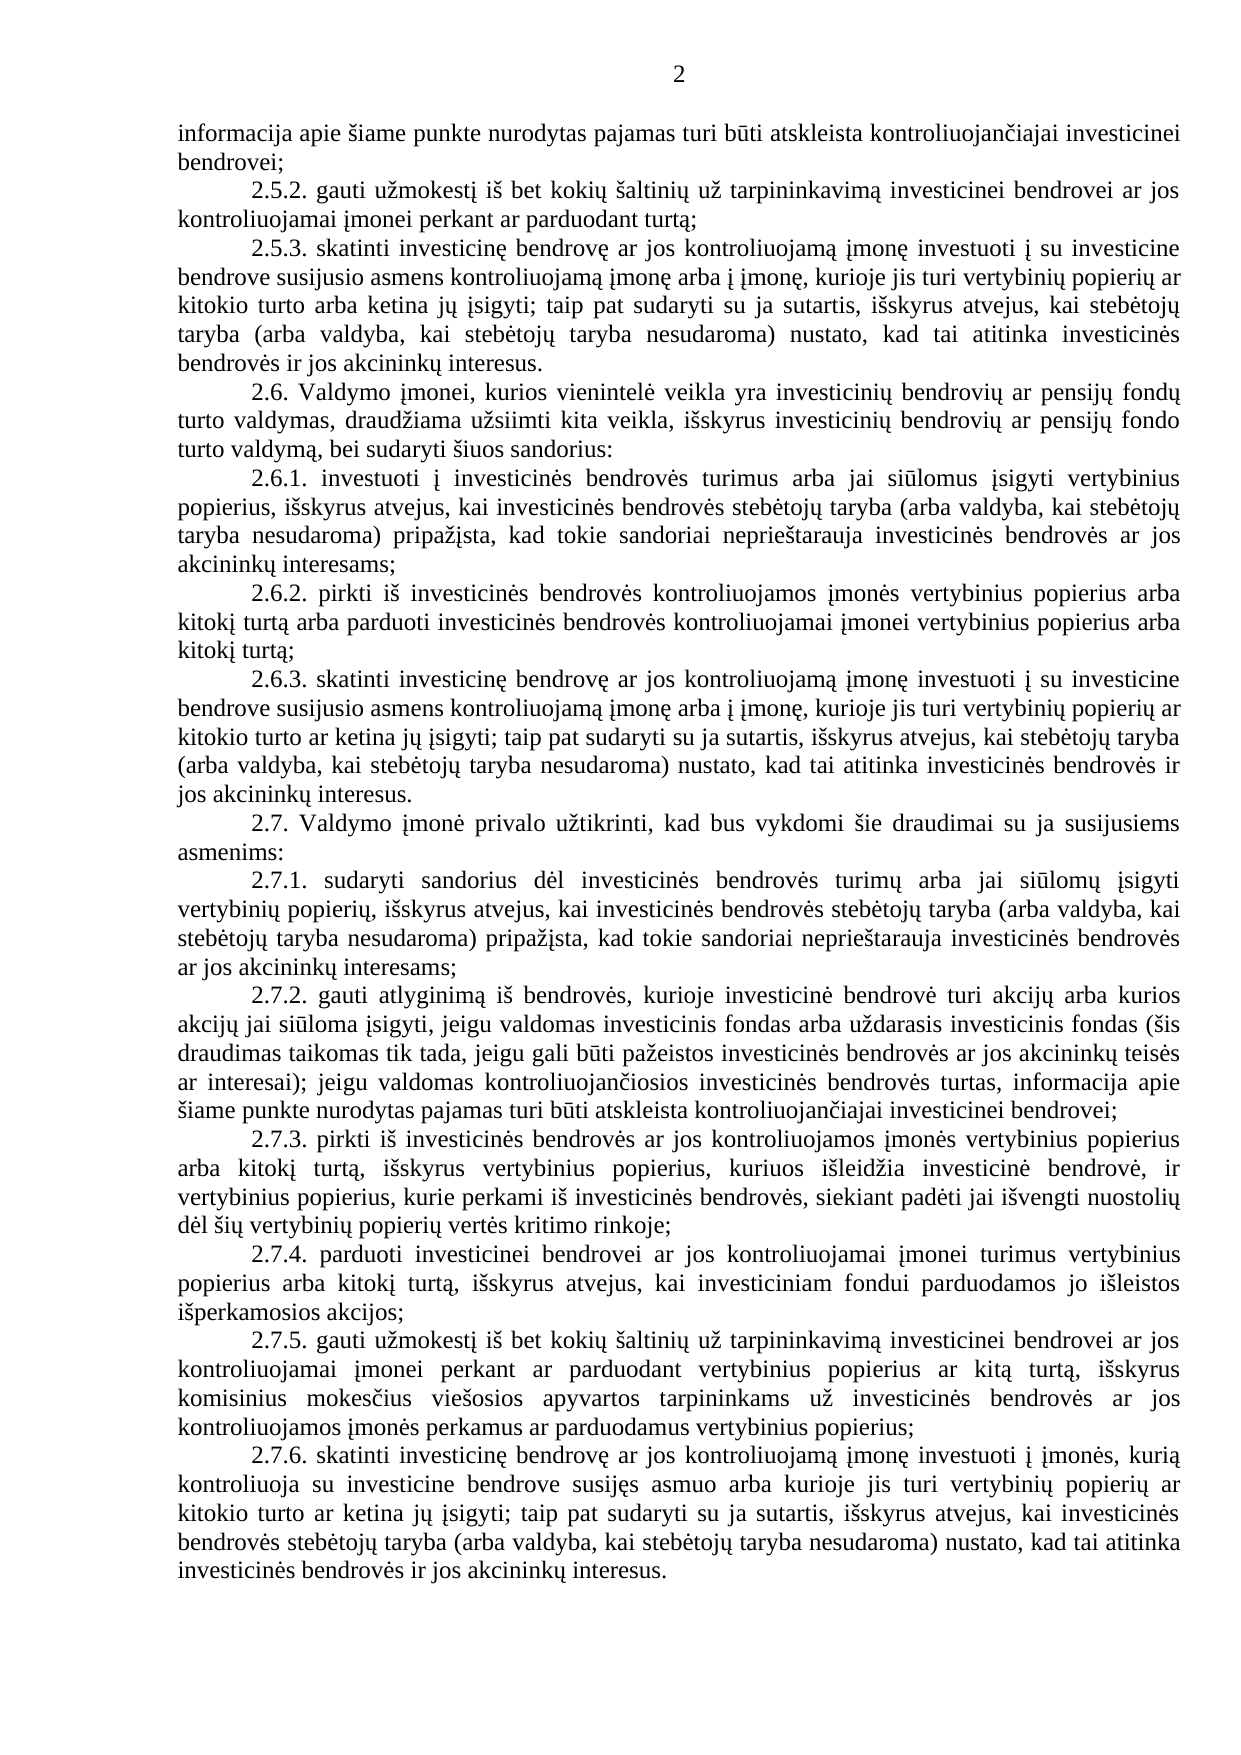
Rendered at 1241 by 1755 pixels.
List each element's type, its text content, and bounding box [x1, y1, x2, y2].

text 2.7.4. parduoti investicinei bendrovei ar jos kontroliuojamai įmonei turimus vertybinius popierius arba kitokį turtą, išskyrus atvejus, kai investiciniam fondui parduodamos jo išleistos išperkamosios akcijos; [177, 1239, 1181, 1326]
text 2.7.3. pirkti iš investicinės bendrovės ar jos kontroliuojamos įmonės vertybinius popierius arba kitokį turtą, išskyrus vertybinius popierius, kuriuos išleidžia investicinė bendrovė, ir vertybinius popierius, kurie perkami iš investicinės bendrovės, siekiant padėti jai išvengti nuostolių dėl šių vertybinių popierių vertės kritimo rinkoje; [177, 1124, 1181, 1239]
text 2.7.6. skatinti investicinę bendrovę ar jos kontroliuojamą įmonę investuoti į įmonės, kurią kontroliuoja su investicine bendrove susijęs asmuo arba kurioje jis turi vertybinių popierių ar kitokio turto ar ketina jų įsigyti; taip pat sudaryti su ja sutartis, išskyrus atvejus, kai investicinės bendrovės stebėtojų taryba (arba valdyba, kai stebėtojų taryba nesudaroma) nustato, kad tai atitinka investicinės bendrovės ir jos akcininkų interesus. [177, 1441, 1181, 1584]
text 2.5.3. skatinti investicinę bendrovę ar jos kontroliuojamą įmonę investuoti į su investicine bendrove susijusio asmens kontroliuojamą įmonę arba į įmonę, kurioje jis turi vertybinių popierių ar kitokio turto arba ketina jų įsigyti; taip pat sudaryti su ja sutartis, išskyrus atvejus, kai stebėtojų taryba (arba valdyba, kai stebėtojų taryba nesudaroma) nustato, kad tai atitinka investicinės bendrovės ir jos akcininkų interesus. [177, 233, 1181, 377]
text 2.7.2. gauti atlyginimą iš bendrovės, kurioje investicinė bendrovė turi akcijų arba kurios akcijų jai siūloma įsigyti, jeigu valdomas investicinis fondas arba uždarasis investicinis fondas (šis draudimas taikomas tik tada, jeigu gali būti pažeistos investicinės bendrovės ar jos akcininkų teisės ar interesai); jeigu valdomas kontroliuojančiosios investicinės bendrovės turtas, informacija apie šiame punkte nurodytas pajamas turi būti atskleista kontroliuojančiajai investicinei bendrovei; [177, 981, 1181, 1124]
text 2.7.1. sudaryti sandorius dėl investicinės bendrovės turimų arba jai siūlomų įsigyti vertybinių popierių, išskyrus atvejus, kai investicinės bendrovės stebėtojų taryba (arba valdyba, kai stebėtojų taryba nesudaroma) pripažįsta, kad tokie sandoriai neprieštarauja investicinės bendrovės ar jos akcininkų interesams; [177, 866, 1181, 981]
text 2.6.3. skatinti investicinę bendrovę ar jos kontroliuojamą įmonę investuoti į su investicine bendrove susijusio asmens kontroliuojamą įmonę arba į įmonę, kurioje jis turi vertybinių popierių ar kitokio turto ar ketina jų įsigyti; taip pat sudaryti su ja sutartis, išskyrus atvejus, kai stebėtojų taryba (arba valdyba, kai stebėtojų taryba nesudaroma) nustato, kad tai atitinka investicinės bendrovės ir jos akcininkų interesus. [177, 664, 1181, 808]
text 2.5.2. gauti užmokestį iš bet kokių šaltinių už tarpininkavimą investicinei bendrovei ar jos kontroliuojamai įmonei perkant ar parduodant turtą; [177, 176, 1181, 233]
text 2.6. Valdymo įmonei, kurios vienintelė veikla yra investicinių bendrovių ar pensijų fondų turto valdymas, draudžiama užsiimti kita veikla, išskyrus investicinių bendrovių ar pensijų fondo turto valdymą, bei sudaryti šiuos sandorius: [177, 377, 1181, 463]
text 2.6.2. pirkti iš investicinės bendrovės kontroliuojamos įmonės vertybinius popierius arba kitokį turtą arba parduoti investicinės bendrovės kontroliuojamai įmonei vertybinius popierius arba kitokį turtą; [177, 578, 1181, 664]
text informacija apie šiame punkte nurodytas pajamas turi būti atskleista kontroliuojančiajai investicinei bendrovei; [177, 118, 1181, 176]
text 2.7.5. gauti užmokestį iš bet kokių šaltinių už tarpininkavimą investicinei bendrovei ar jos kontroliuojamai įmonei perkant ar parduodant vertybinius popierius ar kitą turtą, išskyrus komisinius mokesčius viešosios apyvartos tarpininkams už investicinės bendrovės ar jos kontroliuojamos įmonės perkamus ar parduodamus vertybinius popierius; [177, 1326, 1181, 1441]
text 2.6.1. investuoti į investicinės bendrovės turimus arba jai siūlomus įsigyti vertybinius popierius, išskyrus atvejus, kai investicinės bendrovės stebėtojų taryba (arba valdyba, kai stebėtojų taryba nesudaroma) pripažįsta, kad tokie sandoriai neprieštarauja investicinės bendrovės ar jos akcininkų interesams; [177, 463, 1181, 578]
text 2.7. Valdymo įmonė privalo užtikrinti, kad bus vykdomi šie draudimai su ja susijusiems asmenims: [177, 808, 1181, 866]
